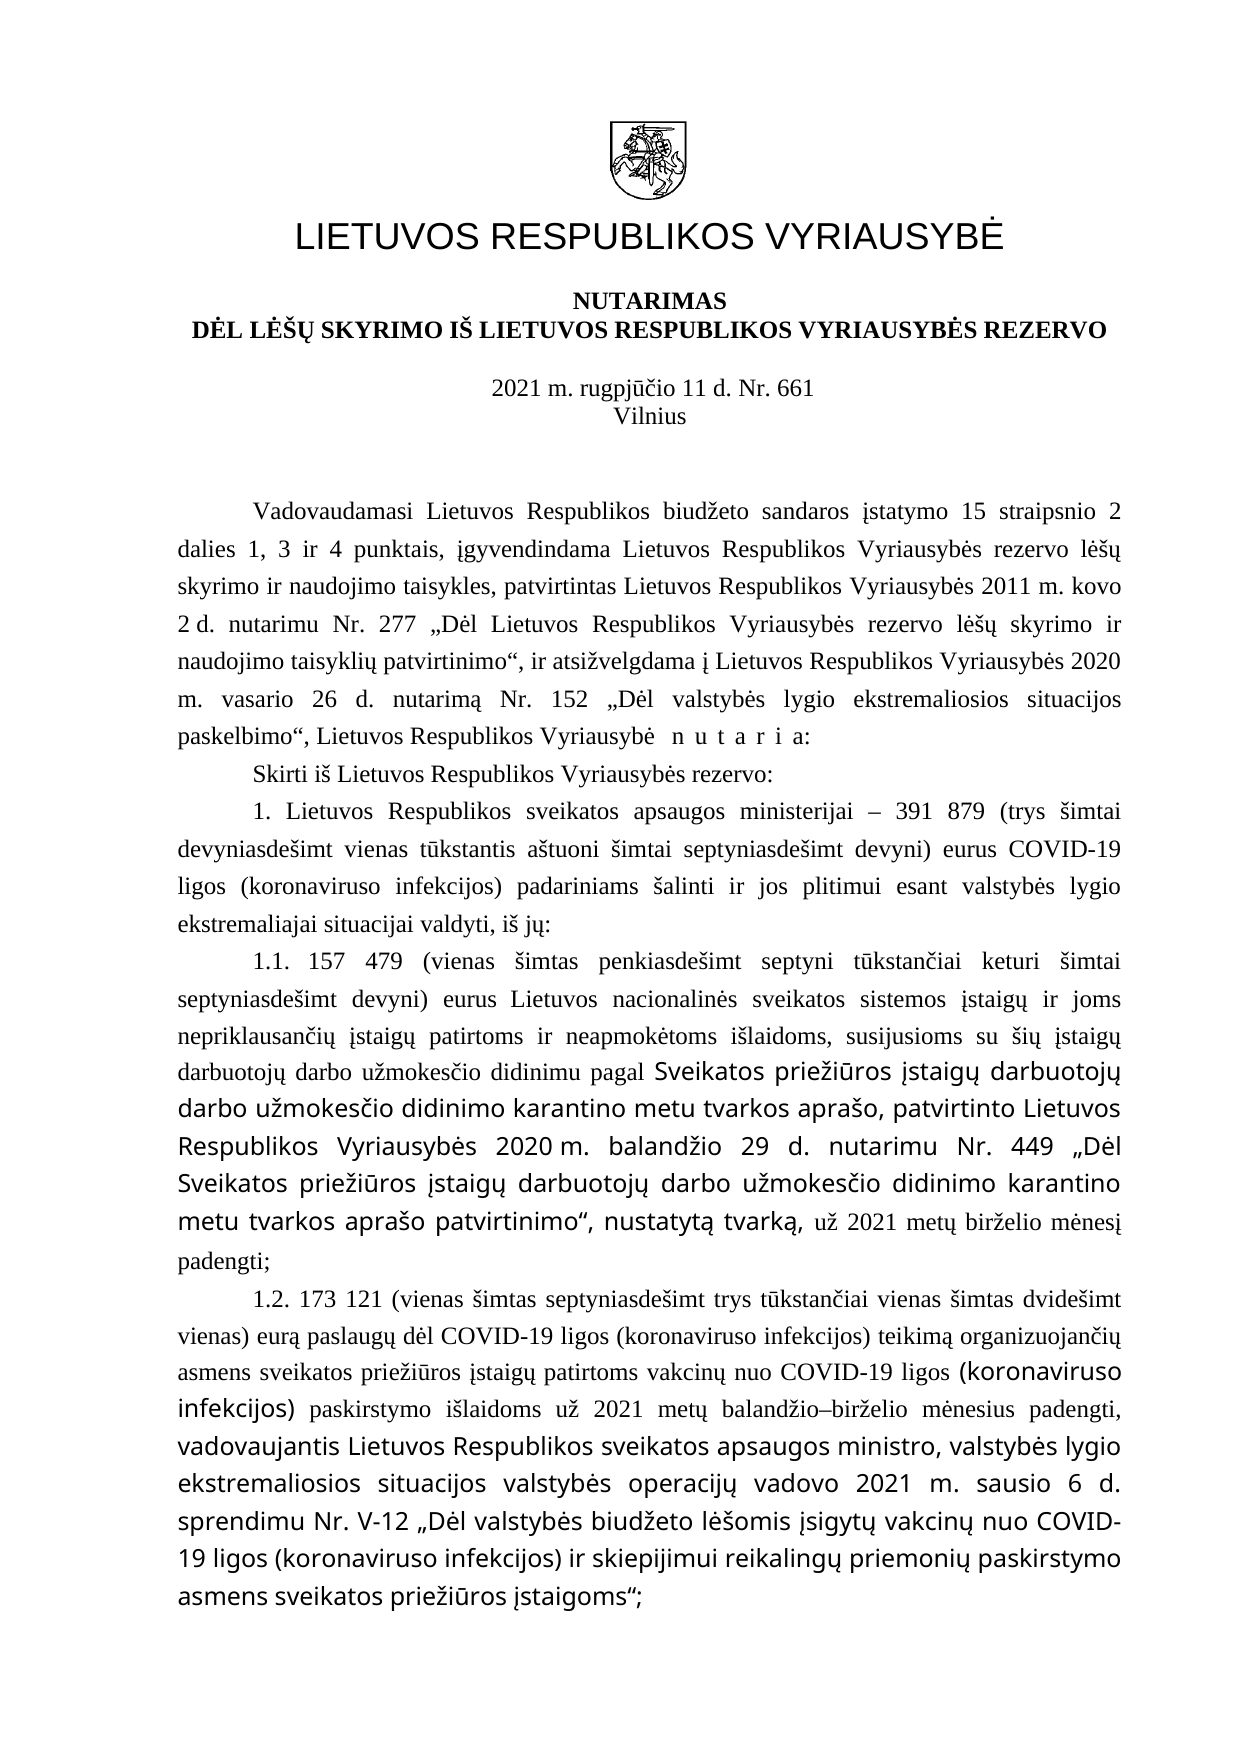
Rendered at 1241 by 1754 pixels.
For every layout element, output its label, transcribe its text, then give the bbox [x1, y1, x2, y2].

text DĖL LĖŠŲ SKYRIMO IŠ LIETUVOS RESPUBLIKOS VYRIAUSYBĖS REZERVO [177, 315, 1122, 344]
text Lietuvos Respublikos Vyriausybė [177, 214, 1122, 258]
text 1.1. 157 479 (vienas šimtas penkiasdešimt septyni tūkstančiai keturi šimtai septyniasdešimt devyni) eurus Lietuvos nacionalinės sveikatos sistemos įstaigų ir joms nepriklausančių įstaigų patirtoms ir neapmokėtoms išlaidoms, susijusioms su šių įstaigų darbuotojų darbo užmokesčio didinimu pagal Sveikatos priežiūros įstaigų darbuotojų darbo užmokesčio didinimo karantino metu tvarkos aprašo, patvirtinto Lietuvos Respublikos Vyriausybės 2020 m. balandžio 29 d. nutarimu Nr. 449 „Dėl Sveikatos priežiūros įstaigų darbuotojų darbo užmokesčio didinimo karantino metu tvarkos aprašo patvirtinimo“, nustatytą tvarką, už 2021 metų birželio mėnesį padengti; [177, 938, 1122, 1275]
text nutarimas [177, 286, 1122, 315]
text Skirti iš Lietuvos Respublikos Vyriausybės rezervo: [177, 750, 1122, 788]
text 2021 m. rugpjūčio 11 d. Nr. 661 [177, 373, 1122, 401]
text Vilnius [177, 401, 1122, 430]
text 1.2. 173 121 (vienas šimtas septyniasdešimt trys tūkstančiai vienas šimtas dvidešimt vienas) eurą paslaugų dėl COVID-19 ligos (koronaviruso infekcijos) teikimą organizuojančių asmens sveikatos priežiūros įstaigų patirtoms vakcinų nuo COVID-19 ligos (koronaviruso infekcijos) paskirstymo išlaidoms už 2021 metų balandžio–birželio mėnesius padengti, vadovaujantis Lietuvos Respublikos sveikatos apsaugos ministro, valstybės lygio ekstremaliosios situacijos valstybės operacijų vadovo 2021 m. sausio 6 d. sprendimu Nr. V-12 „Dėl valstybės biudžeto lėšomis įsigytų vakcinų nuo COVID-19 ligos (koronaviruso infekcijos) ir skiepijimui reikalingų priemonių paskirstymo asmens sveikatos priežiūros įstaigoms“; [177, 1275, 1122, 1613]
text 1. Lietuvos Respublikos sveikatos apsaugos ministerijai – 391 879 (trys šimtai devyniasdešimt vienas tūkstantis aštuoni šimtai septyniasdešimt devyni) eurus COVID-19 ligos (koronaviruso infekcijos) padariniams šalinti ir jos plitimui esant valstybės lygio ekstremaliajai situacijai valdyti, iš jų: [177, 788, 1122, 938]
text Vadovaudamasi Lietuvos Respublikos biudžeto sandaros įstatymo 15 straipsnio 2 dalies 1, 3 ir 4 punktais, įgyvendindama Lietuvos Respublikos Vyriausybės rezervo lėšų skyrimo ir naudojimo taisykles, patvirtintas Lietuvos Respublikos Vyriausybės 2011 m. kovo 2 d. nutarimu Nr. 277 „Dėl Lietuvos Respublikos Vyriausybės rezervo lėšų skyrimo ir naudojimo taisyklių patvirtinimo“, ir atsižvelgdama į Lietuvos Respublikos Vyriausybės 2020 m. vasario 26 d. nutarimą Nr. 152 „Dėl valstybės lygio ekstremaliosios situacijos paskelbimo“, Lietuvos Respublikos Vyriausybė nutaria: [177, 488, 1122, 750]
